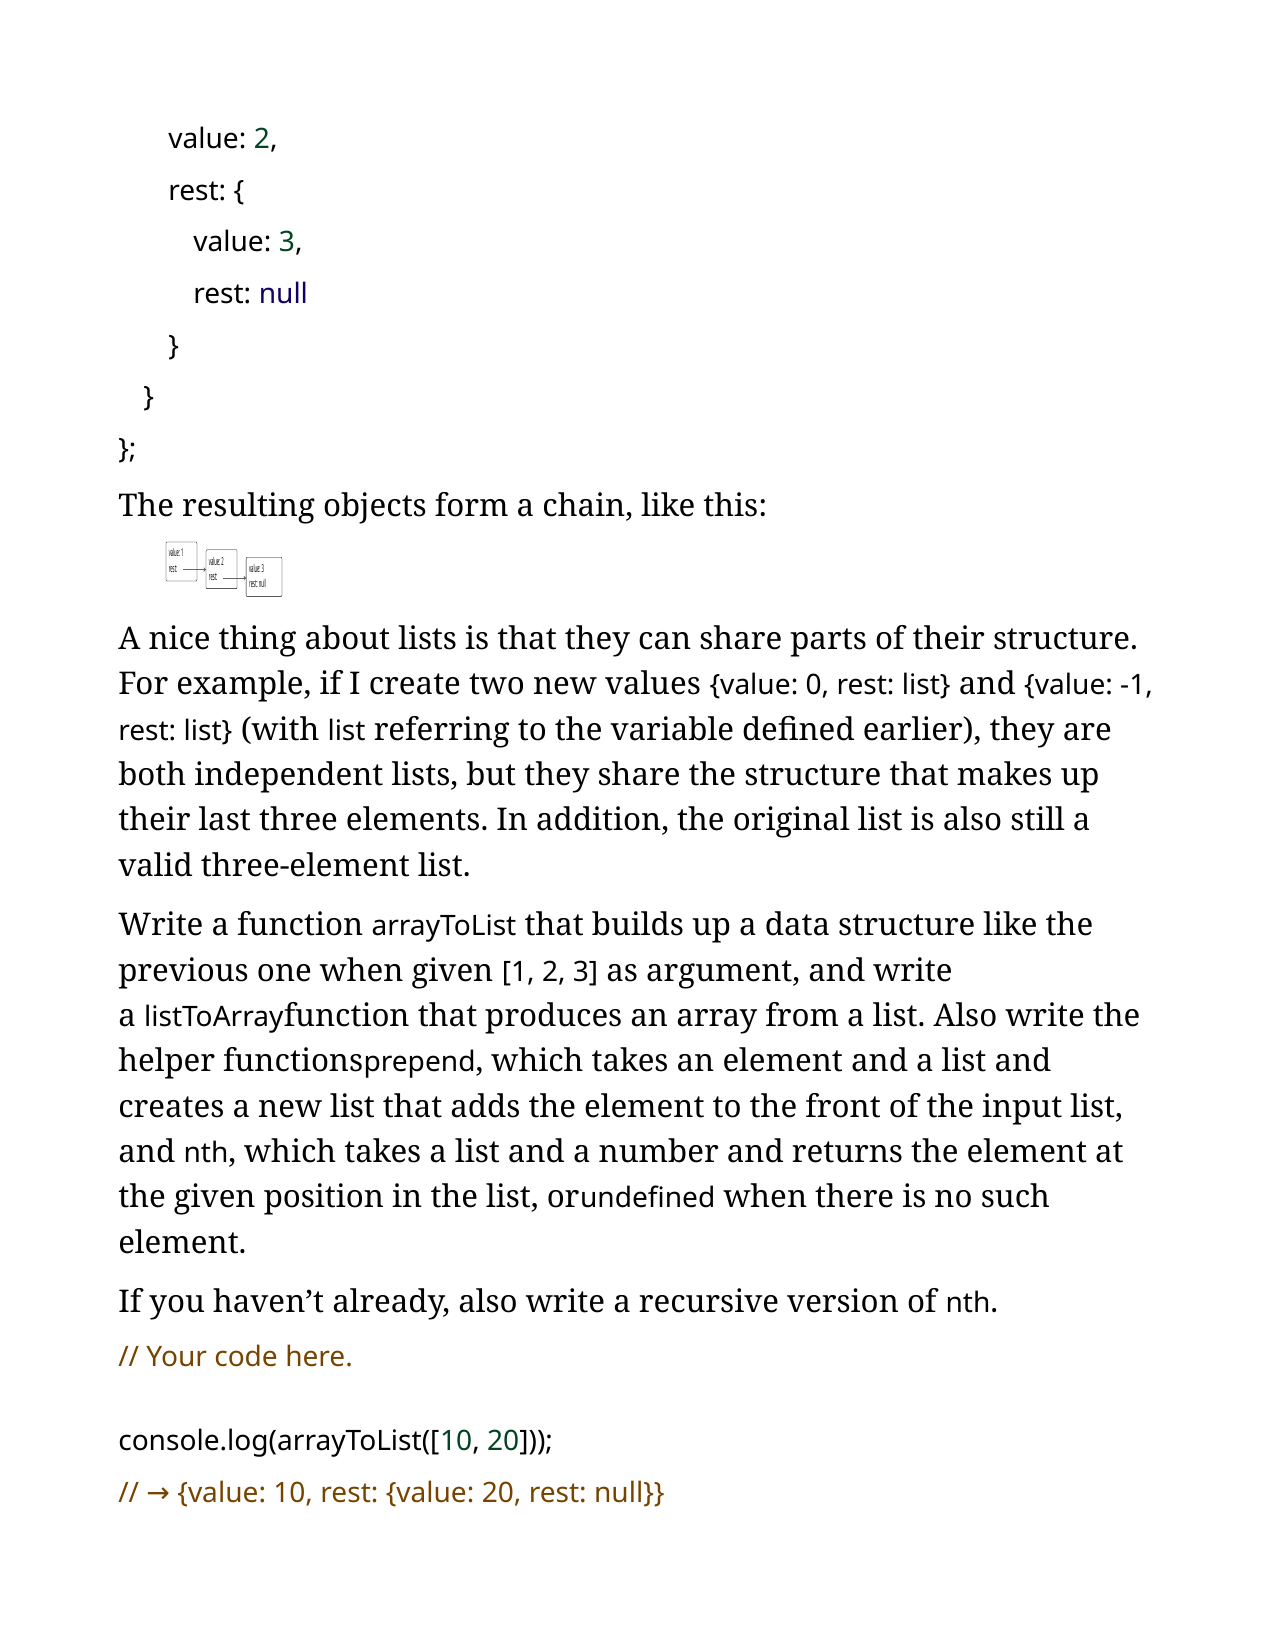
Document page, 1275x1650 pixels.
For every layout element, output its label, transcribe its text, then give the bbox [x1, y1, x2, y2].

text If you haven’t already, also write a recursive version of nth. [118, 1277, 1157, 1322]
text } [118, 325, 1157, 363]
text }; [118, 428, 1157, 466]
text A nice thing about lists is that they can share parts of their structure. For example, if I create two new values {value: 0, rest: list} and {value: -1, rest: list} (with list referring to the variable defined earlier), they are both independent lists, but they share the structure that makes up their last three elements. In addition, the original list is also still a valid three-element list. [118, 613, 1157, 885]
text console.log(arrayToList([10, 20])); [118, 1420, 1157, 1458]
text rest: { [118, 170, 1157, 208]
text } [118, 376, 1157, 415]
text value: 2, [118, 118, 1157, 156]
text Write a function arrayToList that builds up a data structure like the previous one when given [1, 2, 3] as argument, and write a listToArrayfunction that produces an array from a list. Also write the helper functionsprepend, which takes an element and a list and creates a new list that adds the element to the front of the input list, and nth, which takes a list and a number and returns the element at the given position in the list, orundefined when there is no such element. [118, 900, 1157, 1262]
text The resulting objects form a chain, like this: [118, 480, 1157, 525]
text // → {value: 10, rest: {value: 20, rest: null}} [118, 1472, 1157, 1510]
text rest: null [118, 273, 1157, 311]
text value: 3, [118, 221, 1157, 260]
text // Your code here. [118, 1337, 1157, 1375]
